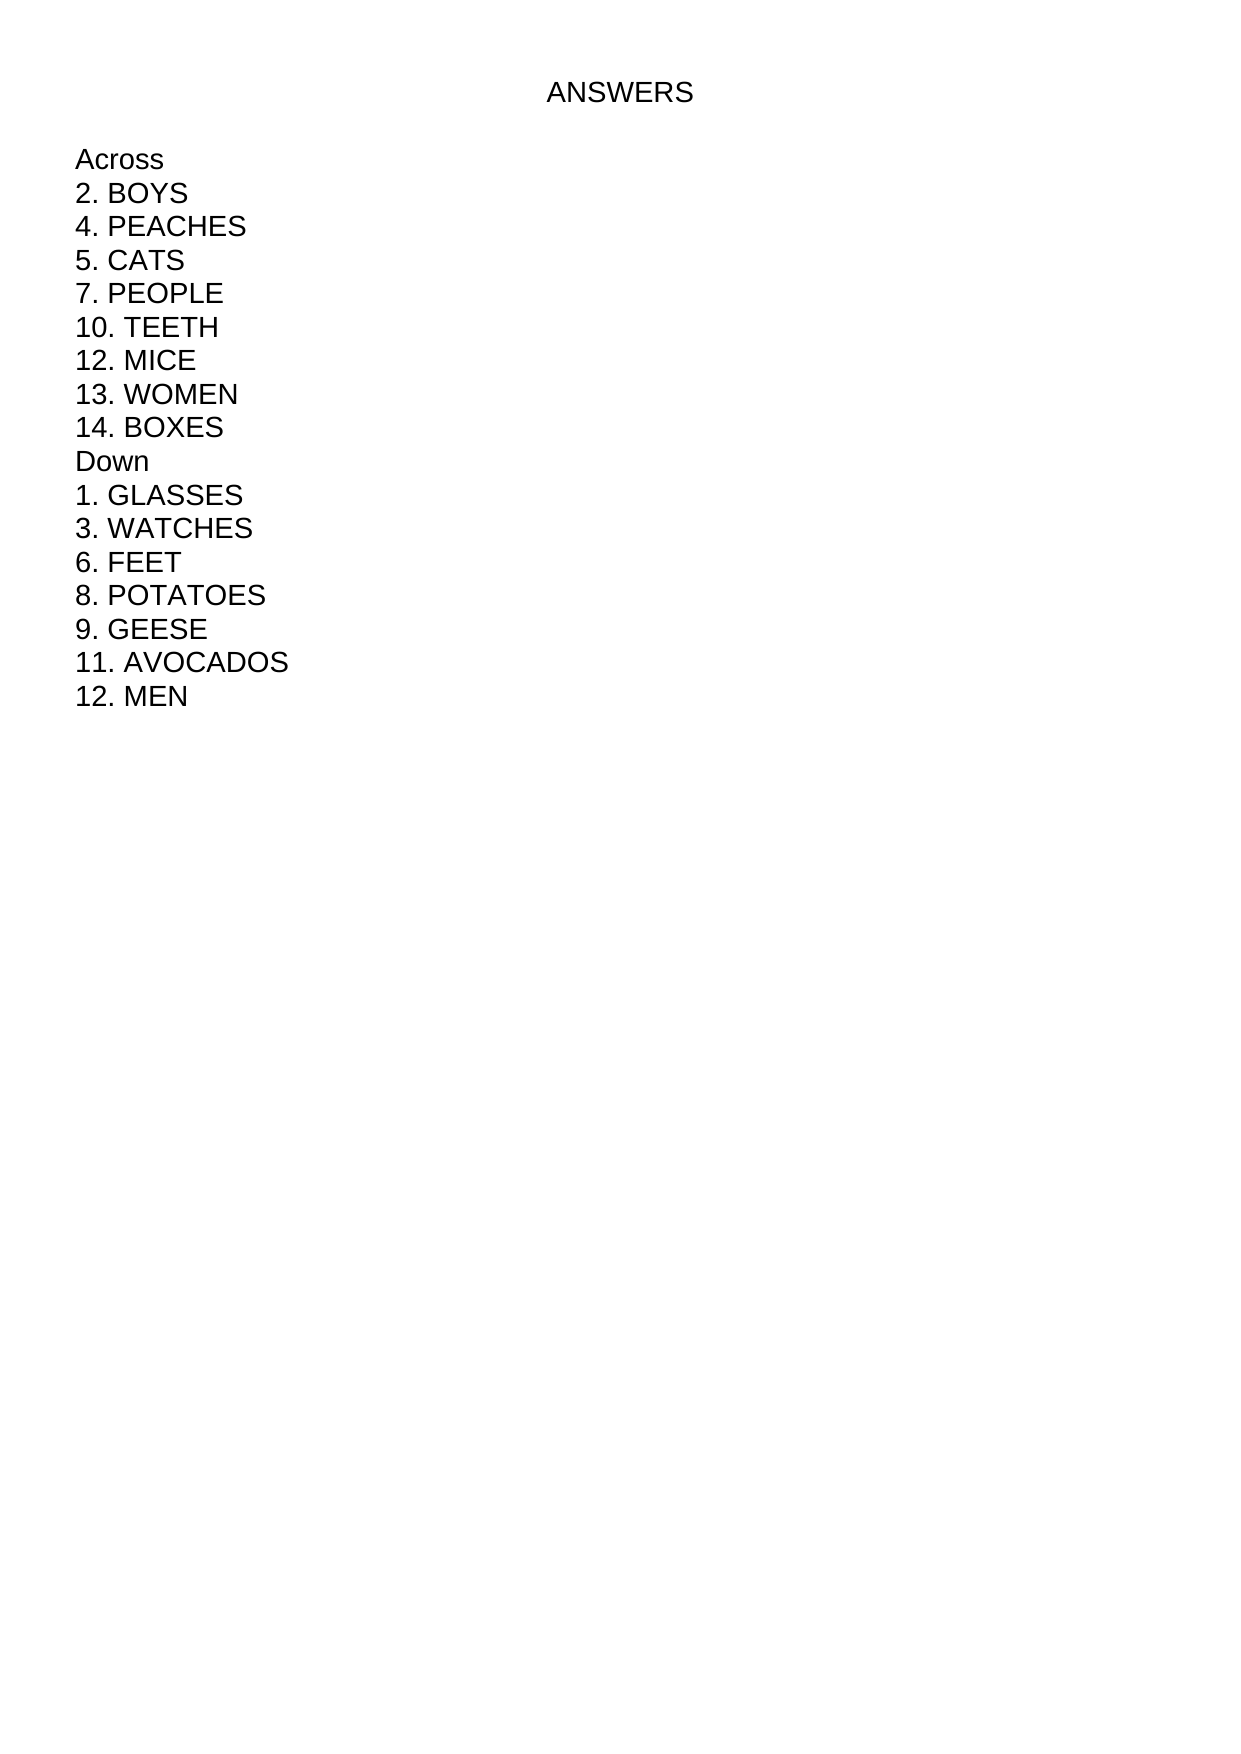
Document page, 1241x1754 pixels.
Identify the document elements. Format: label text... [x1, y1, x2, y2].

text 12. MEN [75, 679, 1165, 712]
text Down [75, 444, 1165, 477]
text 12. MICE [75, 343, 1165, 377]
text Across [75, 142, 1165, 176]
text ANSWERS [75, 75, 1165, 108]
text 5. CATS [75, 243, 1165, 276]
text 14. BOXES [75, 410, 1165, 444]
text 4. PEACHES [75, 209, 1165, 243]
text 11. AVOCADOS [75, 645, 1165, 679]
text 10. TEETH [75, 310, 1165, 343]
text 8. POTATOES [75, 578, 1165, 612]
text 1. GLASSES [75, 477, 1165, 511]
text 3. WATCHES [75, 511, 1165, 544]
text 2. BOYS [75, 176, 1165, 209]
text 9. GEESE [75, 612, 1165, 645]
text 6. FEET [75, 544, 1165, 578]
text 7. PEOPLE [75, 276, 1165, 310]
text 13. WOMEN [75, 377, 1165, 410]
